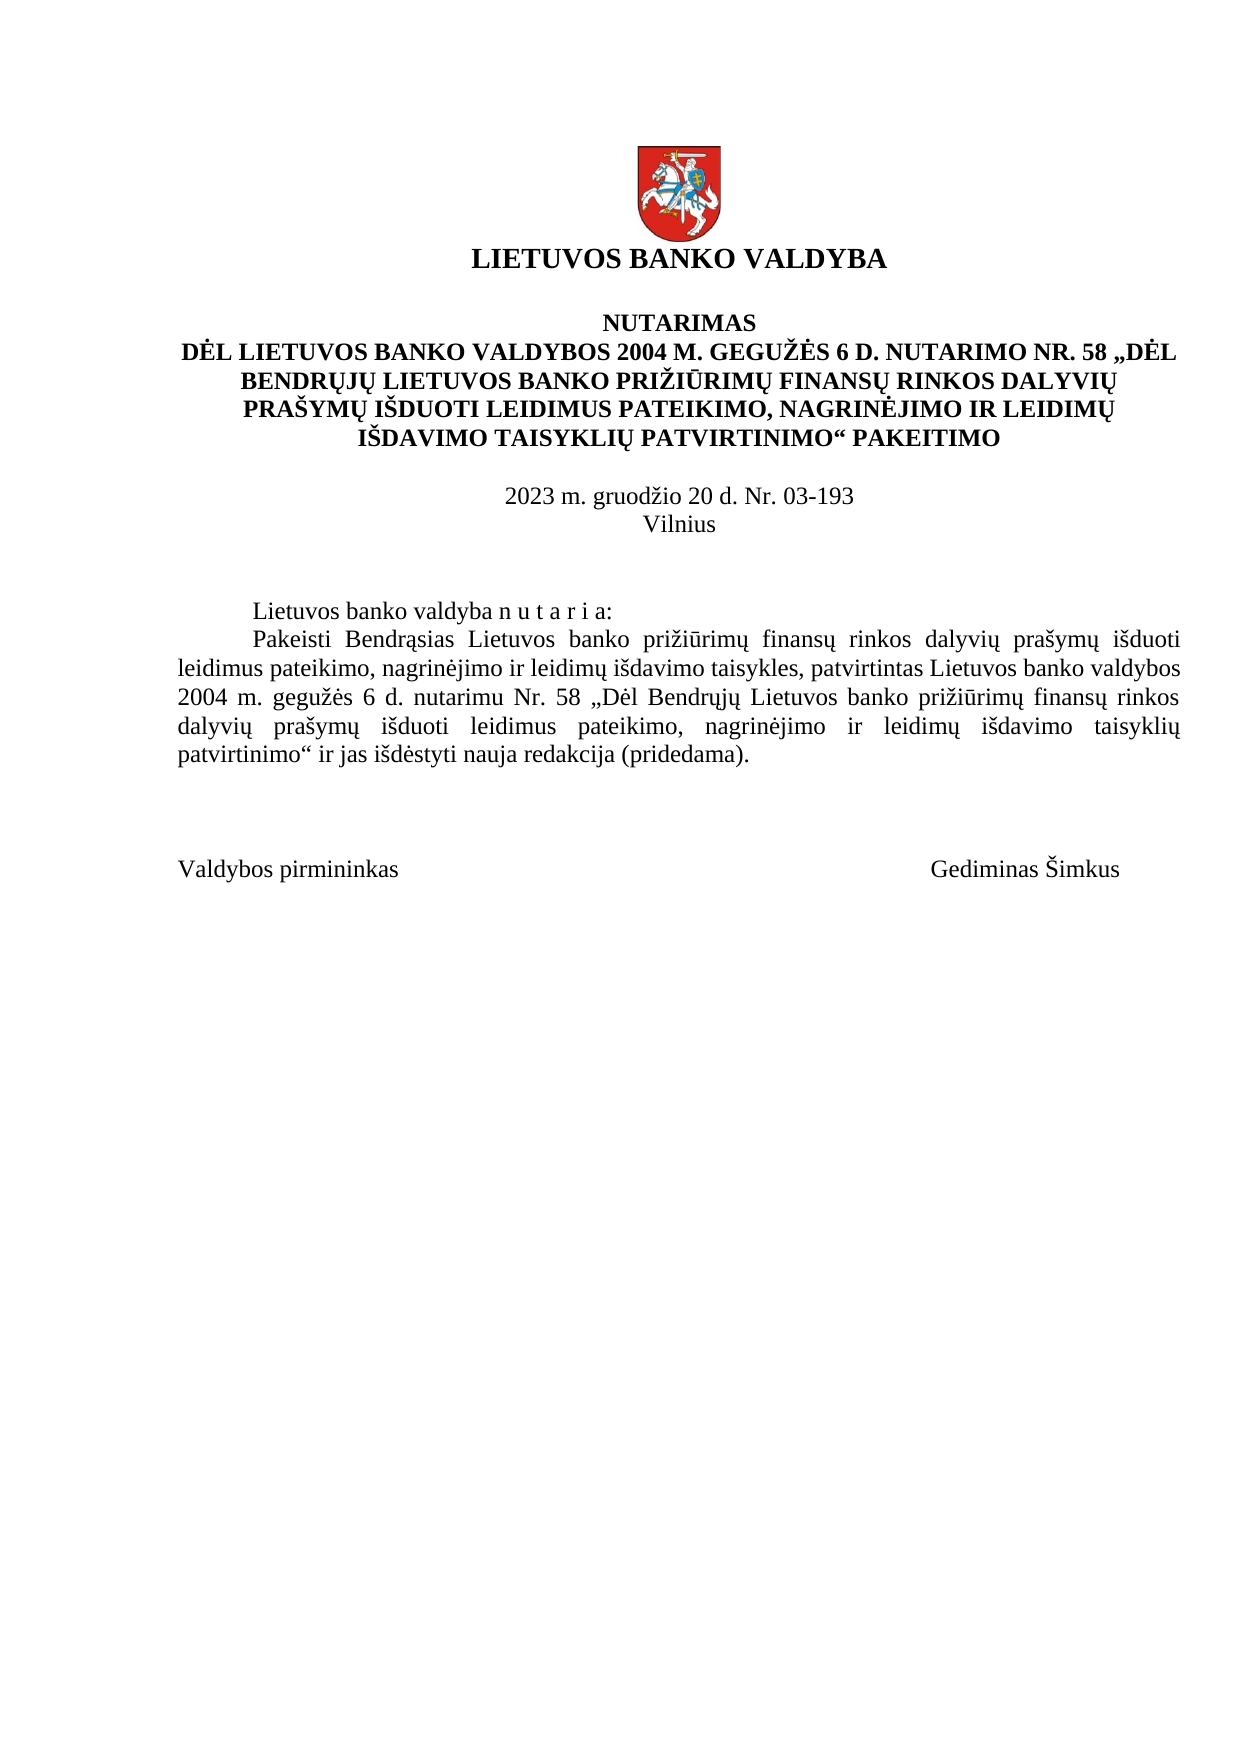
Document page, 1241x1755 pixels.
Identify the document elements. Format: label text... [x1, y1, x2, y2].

subtitle Valdybos pirmininkas Gediminas Šimkus [177, 854, 1181, 883]
text DĖL LIETUVOS BANKO VALDYBOS 2004 M. GEGUŽĖS 6 D. NUTARIMO NR. 58 „DĖL BENDRŲJŲ LIETUVOS BANKO PRIŽIŪRIMŲ FINANSŲ RINKOS DALYVIŲ PRAŠYMŲ IŠDUOTI LEIDIMUS PATEIKIMO, NAGRINĖJIMO IR LEIDIMŲ IŠDAVIMO TAISYKLIŲ PATVIRTINIMO“ PAKEITIMO [177, 337, 1181, 452]
text Lietuvos banko valdyba n u t a r i a: [177, 596, 1181, 624]
text NUTARIMAS [177, 308, 1181, 337]
text 2023 m. gruodžio 20 d. Nr. 03-193 [177, 481, 1181, 509]
text Pakeisti Bendrąsias Lietuvos banko prižiūrimų finansų rinkos dalyvių prašymų išduoti leidimus pateikimo, nagrinėjimo ir leidimų išdavimo taisykles, patvirtintas Lietuvos banko valdybos 2004 m. gegužės 6 d. nutarimu Nr. 58 „Dėl Bendrųjų Lietuvos banko prižiūrimų finansų rinkos dalyvių prašymų išduoti leidimus pateikimo, nagrinėjimo ir leidimų išdavimo taisyklių patvirtinimo“ ir jas išdėstyti nauja redakcija (pridedama). [177, 624, 1181, 768]
text LIETUVOS BANKO VALDYBA [177, 241, 1181, 275]
text Vilnius [177, 509, 1181, 538]
